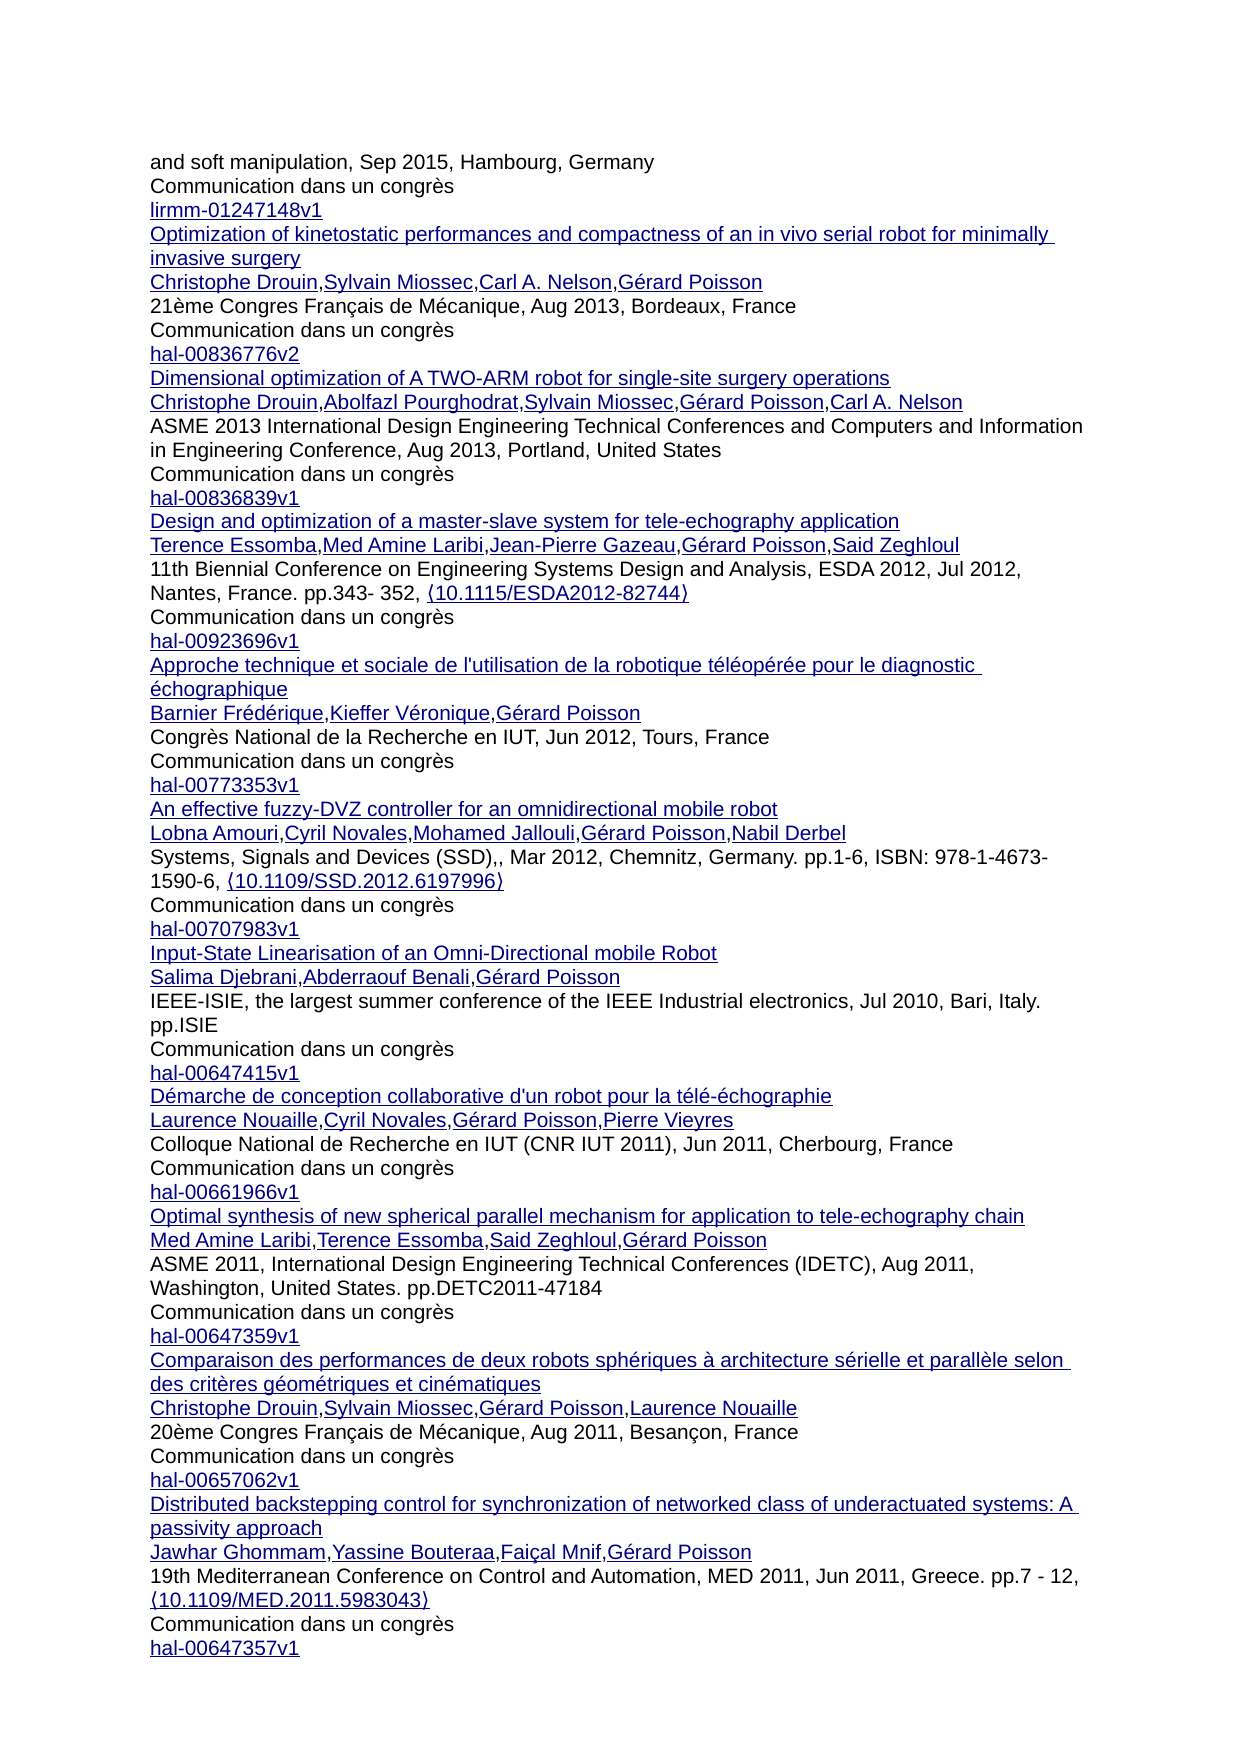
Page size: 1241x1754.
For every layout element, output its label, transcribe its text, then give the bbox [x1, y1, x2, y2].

table_cell Comparaison des performances de deux robots sphériques à architecture sérielle et parallèle selon des critères géométriques et cinématiques Christophe Drouin,Sylvain Miossec,Gérard Poisson,Laurence Nouaille 20ème Congres Français de Mécanique, Aug 2011, Besançon, France Communication dans un congrès hal-00657062v1 [150, 1348, 1090, 1492]
table_cell An effective fuzzy-DVZ controller for an omnidirectional mobile robot Lobna Amouri,Cyril Novales,Mohamed Jallouli,Gérard Poisson,Nabil Derbel Systems, Signals and Devices (SSD),, Mar 2012, Chemnitz, Germany. pp.1-6, ISBN: 978-1-4673-1590-6, ⟨10.1109/SSD.2012.6197996⟩ Communication dans un congrès hal-00707983v1 [150, 797, 1090, 941]
table_cell Optimal synthesis of new spherical parallel mechanism for application to tele-echography chain Med Amine Laribi,Terence Essomba,Said Zeghloul,Gérard Poisson ASME 2011, International Design Engineering Technical Conferences (IDETC), Aug 2011, Washington, United States. pp.DETC2011-47184 Communication dans un congrès hal-00647359v1 [150, 1204, 1090, 1348]
table_cell Input-State Linearisation of an Omni-Directional mobile Robot Salima Djebrani,Abderraouf Benali,Gérard Poisson IEEE-ISIE, the largest summer conference of the IEEE Industrial electronics, Jul 2010, Bari, Italy. pp.ISIE Communication dans un congrès hal-00647415v1 [150, 941, 1090, 1084]
table_cell Approche technique et sociale de l'utilisation de la robotique téléopérée pour le diagnostic échographique Barnier Frédérique,Kieffer Véronique,Gérard Poisson Congrès National de la Recherche en IUT, Jun 2012, Tours, France Communication dans un congrès hal-00773353v1 [150, 653, 1090, 797]
table_cell Dimensional optimization of A TWO-ARM robot for single-site surgery operations Christophe Drouin,Abolfazl Pourghodrat,Sylvain Miossec,Gérard Poisson,Carl A. Nelson ASME 2013 International Design Engineering Technical Conferences and Computers and Information in Engineering Conference, Aug 2013, Portland, United States Communication dans un congrès hal-00836839v1 [150, 366, 1090, 509]
table_cell Optimization of kinetostatic performances and compactness of an in vivo serial robot for minimally invasive surgery Christophe Drouin,Sylvain Miossec,Carl A. Nelson,Gérard Poisson 21ème Congres Français de Mécanique, Aug 2013, Bordeaux, France Communication dans un congrès hal-00836776v2 [150, 222, 1090, 366]
table_cell Design and optimization of a master-slave system for tele-echography application Terence Essomba,Med Amine Laribi,Jean-Pierre Gazeau,Gérard Poisson,Said Zeghloul 11th Biennial Conference on Engineering Systems Design and Analysis, ESDA 2012, Jul 2012, Nantes, France. pp.343- 352, ⟨10.1115/ESDA2012-82744⟩ Communication dans un congrès hal-00923696v1 [150, 509, 1090, 653]
table_cell Démarche de conception collaborative d'un robot pour la télé-échographie Laurence Nouaille,Cyril Novales,Gérard Poisson,Pierre Vieyres Colloque National de Recherche en IUT (CNR IUT 2011), Jun 2011, Cherbourg, France Communication dans un congrès hal-00661966v1 [150, 1084, 1090, 1204]
table_cell Distributed backstepping control for synchronization of networked class of underactuated systems: A passivity approach Jawhar Ghommam,Yassine Bouteraa,Faiçal Mnif,Gérard Poisson 19th Mediterranean Conference on Control and Automation, MED 2011, Jun 2011, Greece. pp.7 - 12, ⟨10.1109/MED.2011.5983043⟩ Communication dans un congrès hal-00647357v1 [150, 1492, 1090, 1659]
table_cell and soft manipulation, Sep 2015, Hambourg, Germany Communication dans un congrès lirmm-01247148v1 [150, 150, 1090, 222]
